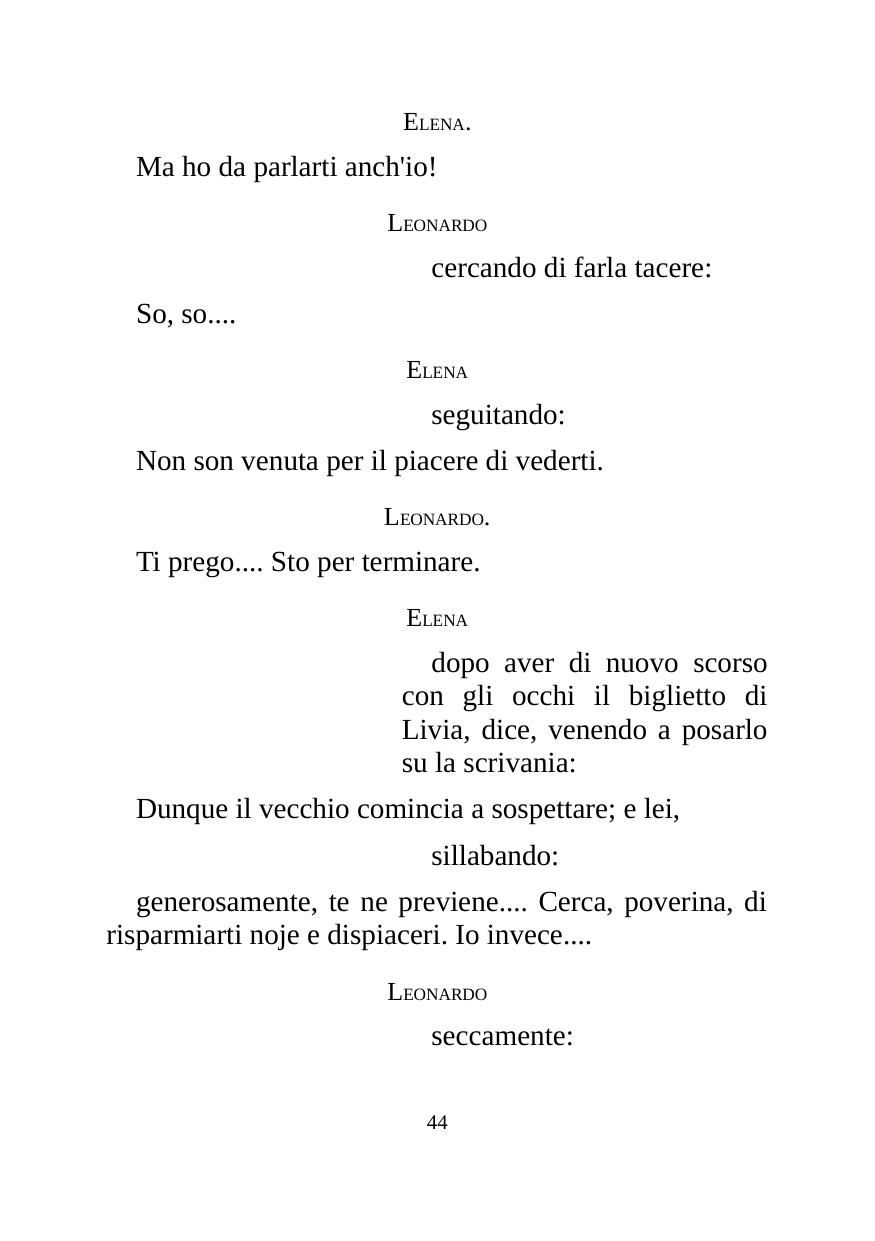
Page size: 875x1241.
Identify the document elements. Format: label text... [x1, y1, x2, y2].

text So, so.... [106, 296, 768, 329]
text generosamente, te ne previene.... Cerca, poverina, di risparmiarti noje e dispiaceri. Io invece.... [106, 884, 768, 951]
text Elena [106, 602, 768, 632]
text Elena [106, 354, 768, 384]
text cercando di farla tacere: [402, 250, 768, 283]
text sillabando: [402, 838, 768, 871]
text Non son venuta per il piacere di vederti. [106, 443, 768, 476]
text dopo aver di nuovo scorso con gli occhi il biglietto di Livia, dice, venendo a posarlo su la scrivania: [402, 645, 768, 779]
text Leonardo [106, 207, 768, 237]
text Ti prego.... Sto per terminare. [106, 544, 768, 577]
text Leonardo [106, 976, 768, 1006]
text seguitando: [402, 397, 768, 430]
text Dunque il vecchio comincia a sospettare; e lei, [106, 792, 768, 825]
text Elena. [106, 106, 768, 136]
text Leonardo. [106, 501, 768, 531]
text Ma ho da parlarti anch'io! [106, 149, 768, 182]
text seccamente: [402, 1018, 768, 1052]
